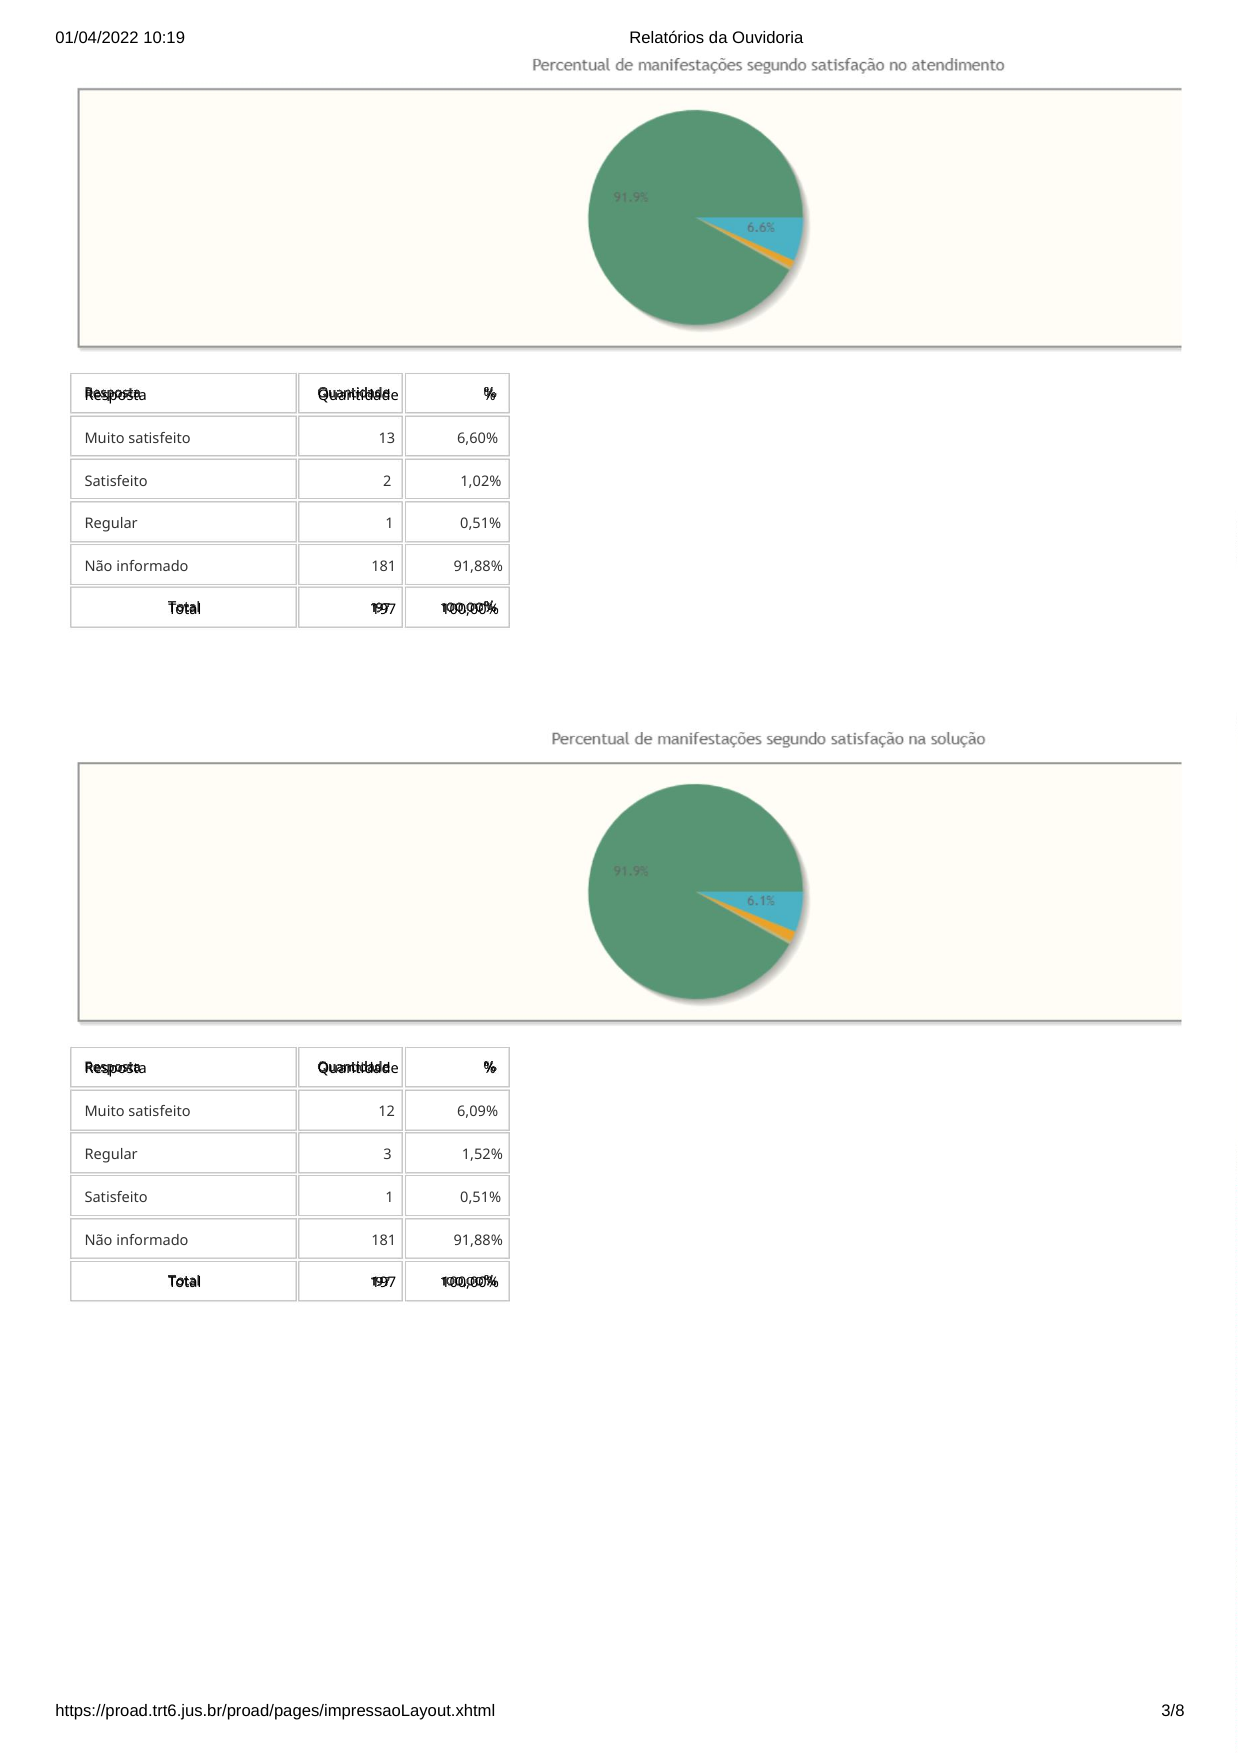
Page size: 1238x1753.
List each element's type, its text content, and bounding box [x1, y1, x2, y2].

text 91,88% [453, 1226, 518, 1250]
text 100,00% [441, 1269, 518, 1293]
text Muito satisfeito [84, 424, 201, 448]
text 0,51% [460, 509, 518, 533]
text 100,00% [441, 595, 518, 619]
text Quantidade [318, 381, 412, 405]
text 6,09% [457, 1098, 518, 1122]
text Relatórios da Ouvidoria [629, 29, 828, 47]
text 1,02% [460, 467, 518, 491]
text Regular [84, 1140, 201, 1164]
text Total [168, 595, 222, 619]
text 197 [371, 595, 412, 619]
text 12 [378, 1098, 412, 1122]
text 1,52% [462, 1140, 518, 1164]
text 13 [378, 424, 412, 448]
text Muito satisfeito [84, 1098, 201, 1122]
text % [483, 381, 518, 405]
text 0 [55, 29, 64, 47]
text Total [168, 1268, 222, 1292]
text Resposta [84, 381, 163, 405]
text Satisfeito [84, 1183, 163, 1207]
text 3 [383, 1140, 412, 1164]
text 181 [371, 1226, 412, 1250]
text % [483, 1055, 518, 1079]
picture [0, 0, 1238, 1753]
text 0 [57, 33, 62, 42]
text Regular [84, 509, 154, 533]
text 2 [383, 467, 412, 491]
text 91,88% [453, 552, 518, 576]
text 1 [385, 1183, 412, 1207]
text 1/04/2022 10:19 [64, 29, 210, 47]
text 0,51% [460, 1183, 518, 1207]
text 1 [385, 509, 412, 533]
text Não informado [84, 552, 199, 576]
text Não informado [84, 1226, 199, 1250]
text Resposta [84, 1055, 163, 1079]
text https://proad.trt6.jus.br/proad/pages/impressaoLayout.xhtml [55, 1702, 520, 1720]
text 3/8 [1161, 1702, 1209, 1720]
text Quantidade [318, 1055, 412, 1079]
text 6,60% [457, 424, 518, 448]
text Satisfeito [84, 467, 201, 491]
text 197 [371, 1269, 412, 1293]
text 181 [371, 552, 412, 576]
